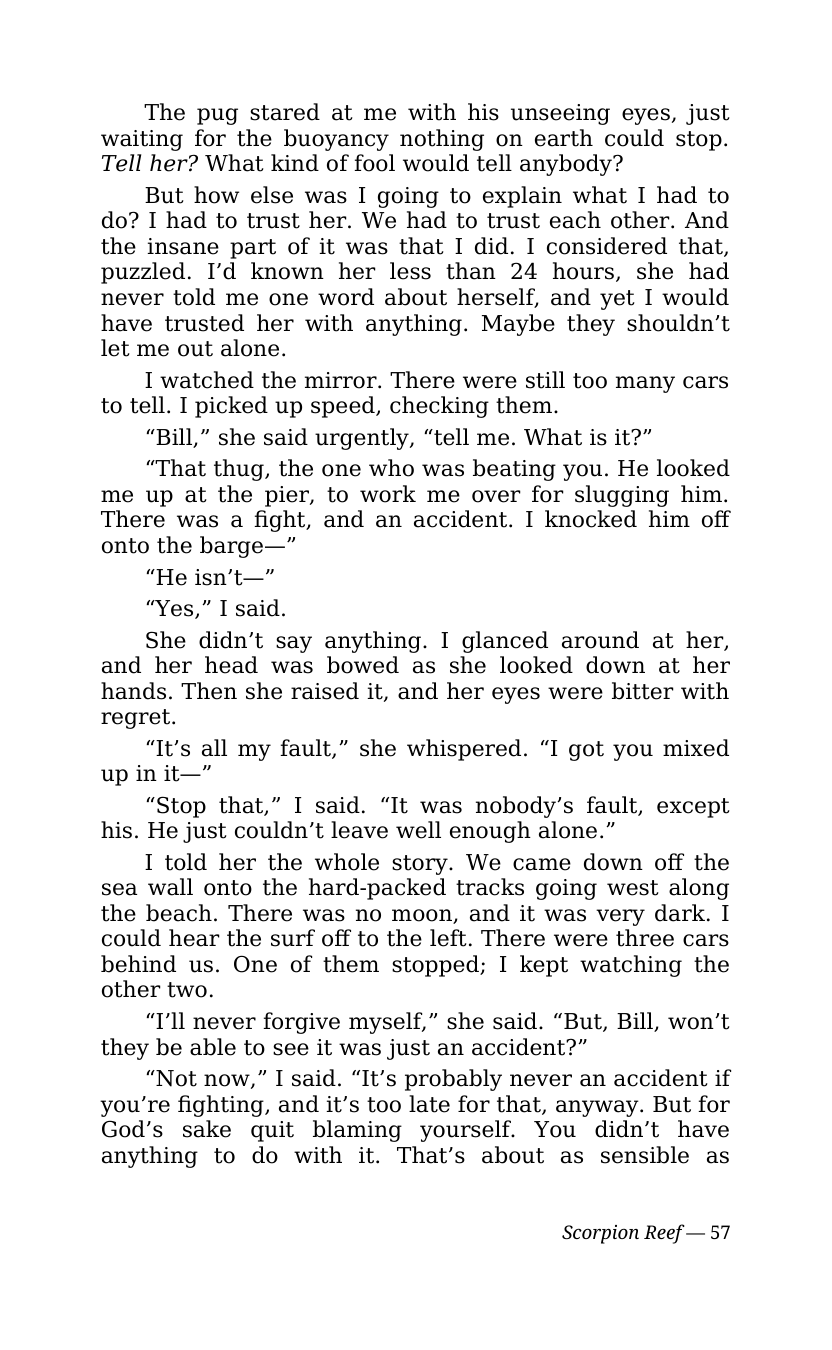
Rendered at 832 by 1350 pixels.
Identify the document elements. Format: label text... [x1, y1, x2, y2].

text “I’ll never forgive myself,” she said. “But, Bill, won’t they be able to see it was just an accident?” [101, 1009, 731, 1060]
text But how else was I going to explain what I had to do? I had to trust her. We had to trust each other. And the insane part of it was that I did. I considered that, puzzled. I’d known her less than 24 hours, she had never told me one word about herself, and yet I would have trusted her with anything. Maybe they shouldn’t let me out alone. [101, 183, 731, 362]
text “It’s all my fault,” she whispered. “I got you mixed up in it—” [101, 736, 731, 787]
text “Stop that,” I said. “It was nobody’s fault, except his. He just couldn’t leave well enough alone.” [101, 793, 731, 844]
text I watched the mirror. There were still too many cars to tell. I picked up speed, checking them. [101, 368, 731, 419]
text “Bill,” she said urgently, “tell me. What is it?” [101, 425, 731, 450]
text “Not now,” I said. “It’s probably never an accident if you’re fighting, and it’s too late for that, anyway. But for God’s sake quit blaming yourself. You didn’t have anything to do with it. That’s about as sensible as [101, 1066, 731, 1168]
text “He isn’t—” [101, 564, 731, 590]
text She didn’t say anything. I glanced around at her, and her head was bowed as she looked down at her hands. Then she raised it, and her eyes were bitter with regret. [101, 628, 731, 730]
text “Yes,” I said. [101, 596, 731, 622]
text “That thug, the one who was beating you. He looked me up at the pier, to work me over for slugging him. There was a fight, and an accident. I knocked him off onto the barge—” [101, 456, 731, 558]
text I told her the whole story. We came down off the sea wall onto the hard-packed tracks going west along the beach. There was no moon, and it was very dark. I could hear the surf off to the left. There were three cars behind us. One of them stopped; I kept watching the other two. [101, 850, 731, 1003]
text The pug stared at me with his unseeing eyes, just waiting for the buoyancy nothing on earth could stop. Tell her? What kind of fool would tell anybody? [101, 101, 731, 177]
